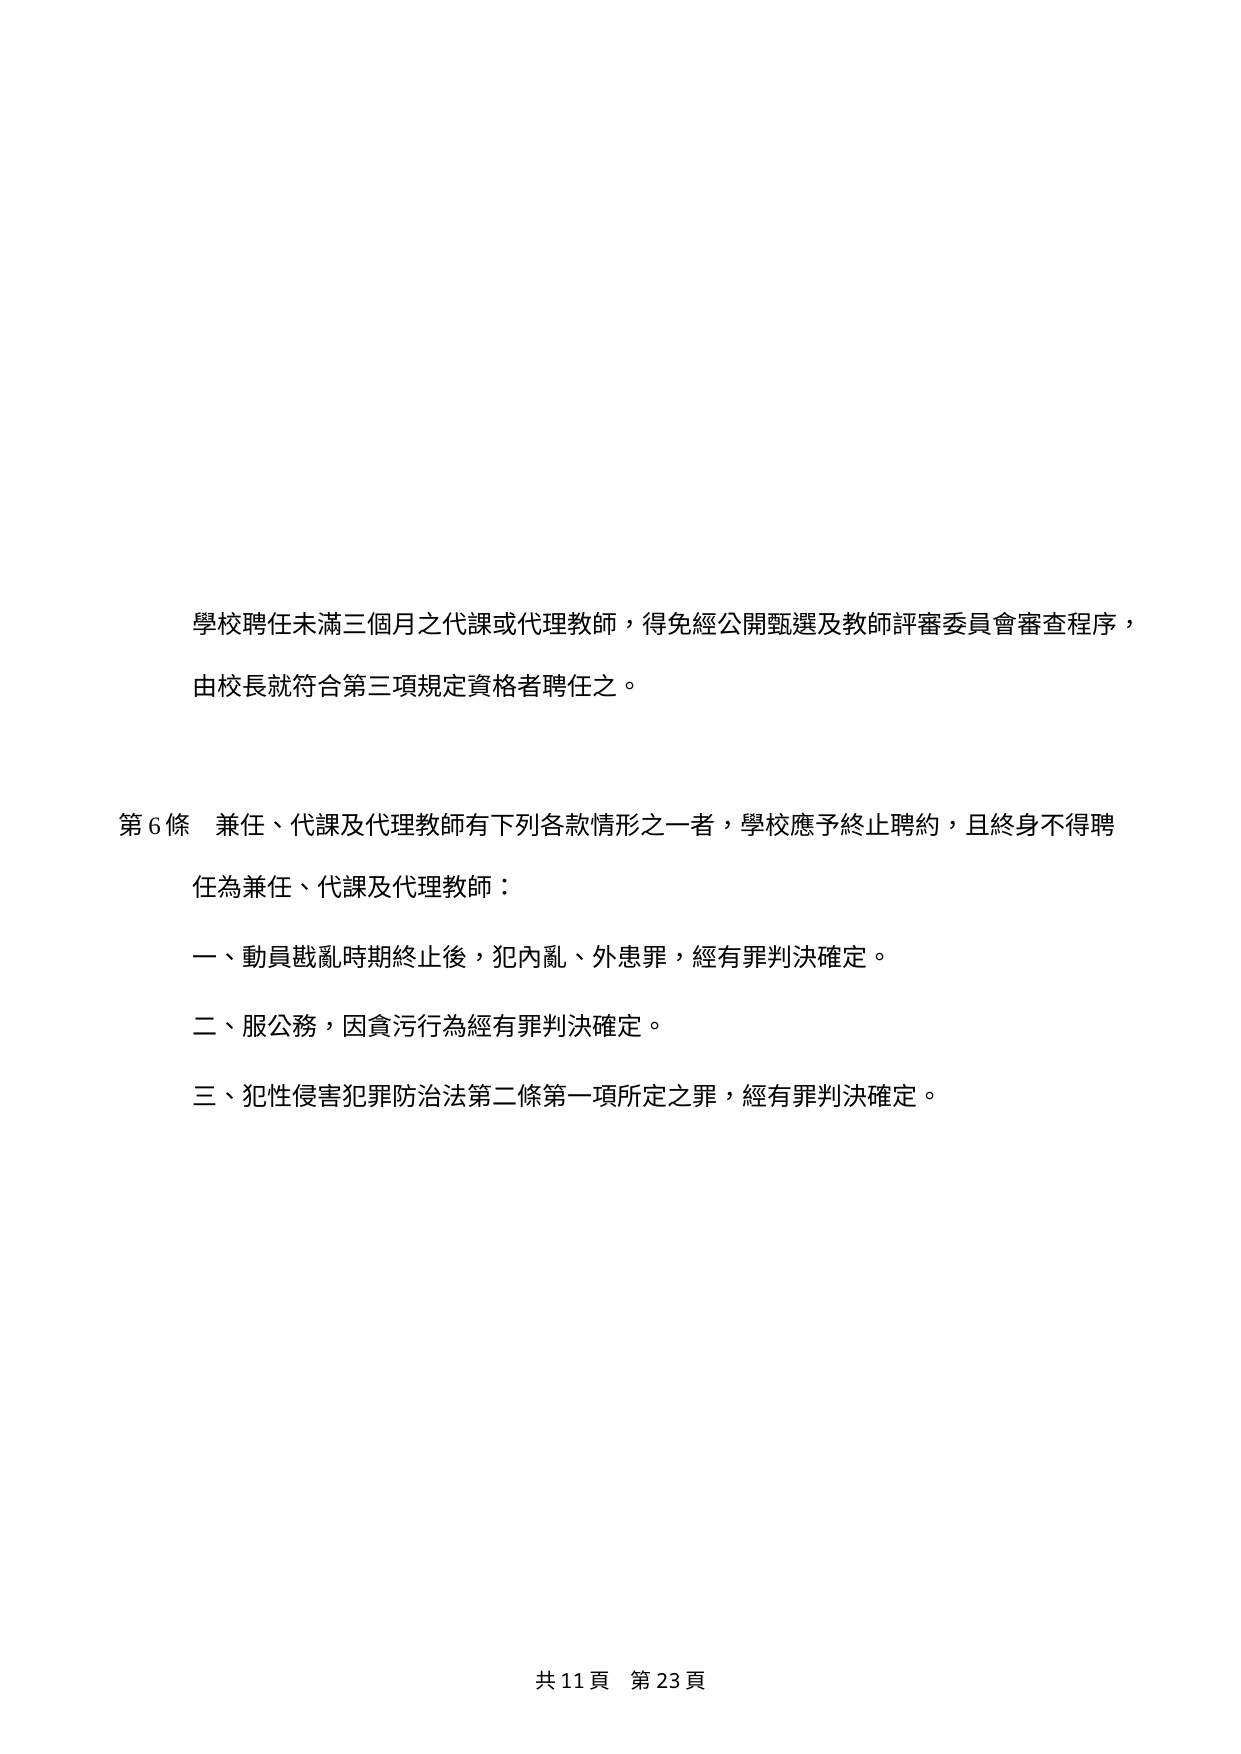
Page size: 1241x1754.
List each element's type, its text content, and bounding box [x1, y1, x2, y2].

text 二、服公務，因貪污行為經有罪判決確定。 [192, 983, 1122, 1046]
text 一、動員戡亂時期終止後，犯內亂、外患罪，經有罪判決確定。 [192, 914, 1122, 976]
text 三、犯性侵害犯罪防治法第二條第一項所定之罪，經有罪判決確定。 [192, 1052, 1122, 1115]
text 學校聘任未滿三個月之代課或代理教師，得免經公開甄選及教師評審委員會審查程序，由校長就符合第三項規定資格者聘任之。 [192, 581, 1122, 706]
text 第6條 兼任、代課及代理教師有下列各款情形之一者，學校應予終止聘約，且終身不得聘任為兼任、代課及代理教師： [118, 782, 1122, 907]
